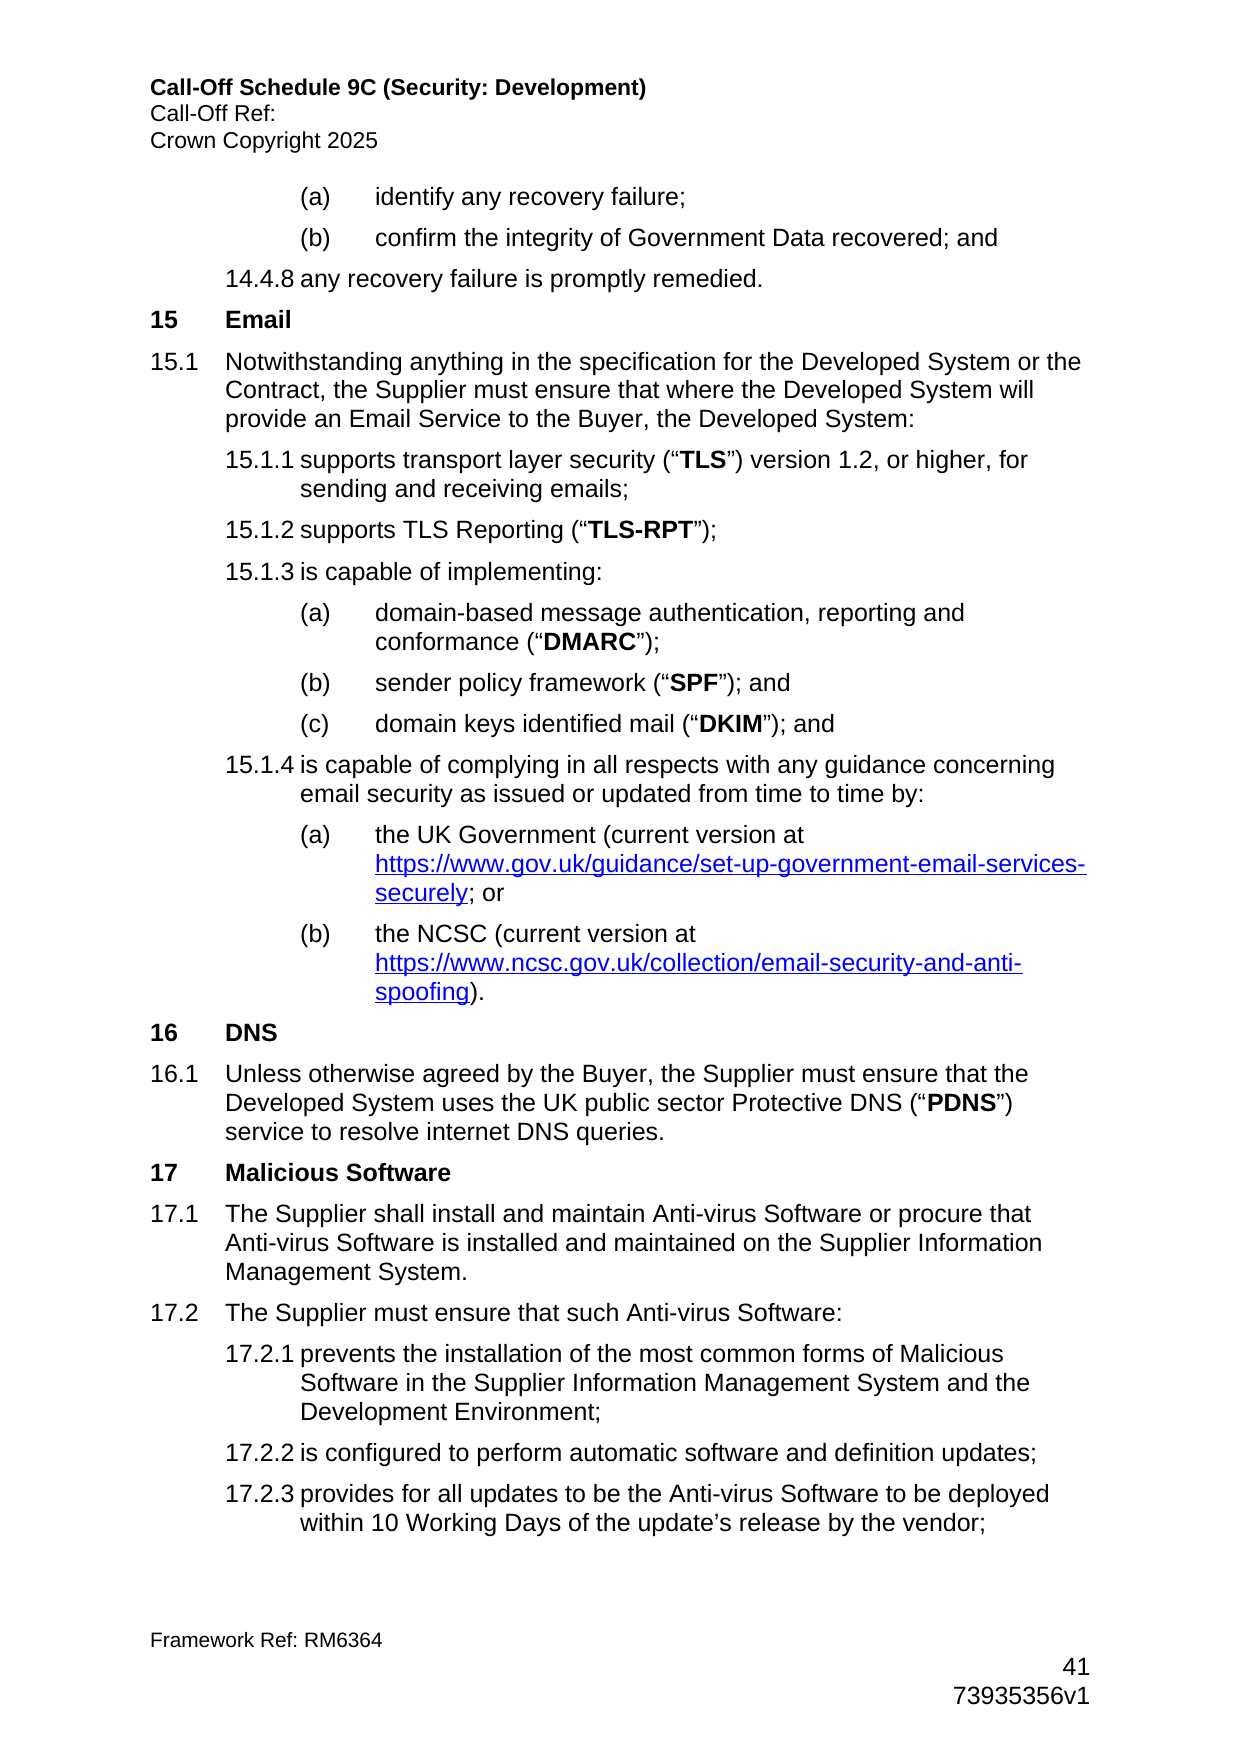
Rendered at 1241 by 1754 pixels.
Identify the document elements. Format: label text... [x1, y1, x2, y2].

list identify any recovery failure; [300, 182, 1090, 210]
list sender policy framework (“SPF”); and [300, 668, 1090, 697]
list supports TLS Reporting (“TLS-RPT”); [225, 515, 1090, 544]
list The Supplier must ensure that such Anti-virus Software: [150, 1298, 1090, 1327]
list supports transport layer security (“TLS”) version 1.2, or higher, for sending and receiving emails; [225, 445, 1090, 503]
list Notwithstanding anything in the specification for the Developed System or the Contract, the Supplier must ensure that where the Developed System will provide an Email Service to the Buyer, the Developed System: [150, 347, 1090, 433]
list any recovery failure is promptly remedied. [225, 264, 1090, 293]
list domain keys identified mail (“DKIM”); and [300, 709, 1090, 738]
list The Supplier shall install and maintain Anti-virus Software or procure that Anti-virus Software is installed and maintained on the Supplier Information Management System. [150, 1199, 1090, 1285]
list provides for all updates to be the Anti-virus Software to be deployed within 10 Working Days of the update’s release by the vendor; [225, 1479, 1090, 1537]
list is capable of complying in all respects with any guidance concerning email security as issued or updated from time to time by: [225, 750, 1090, 808]
list prevents the installation of the most common forms of Malicious Software in the Supplier Information Management System and the Development Environment; [225, 1339, 1090, 1425]
list the UK Government (current version at https://www.gov.uk/guidance/set-up-government-email-services-securely; or [300, 820, 1090, 907]
list Unless otherwise agreed by the Buyer, the Supplier must ensure that the Developed System uses the UK public sector Protective DNS (“PDNS”) service to resolve internet DNS queries. [150, 1059, 1090, 1145]
list Email [150, 305, 1090, 334]
list is configured to perform automatic software and definition updates; [225, 1438, 1090, 1467]
list domain-based message authentication, reporting and conformance (“DMARC”); [300, 598, 1090, 655]
list confirm the integrity of Government Data recovered; and [300, 223, 1090, 252]
list Malicious Software [150, 1158, 1090, 1187]
list is capable of implementing: [225, 557, 1090, 585]
list the NCSC (current version at https://www.ncsc.gov.uk/collection/email-security-and-anti-spoofing). [300, 919, 1090, 1005]
list DNS [150, 1018, 1090, 1047]
